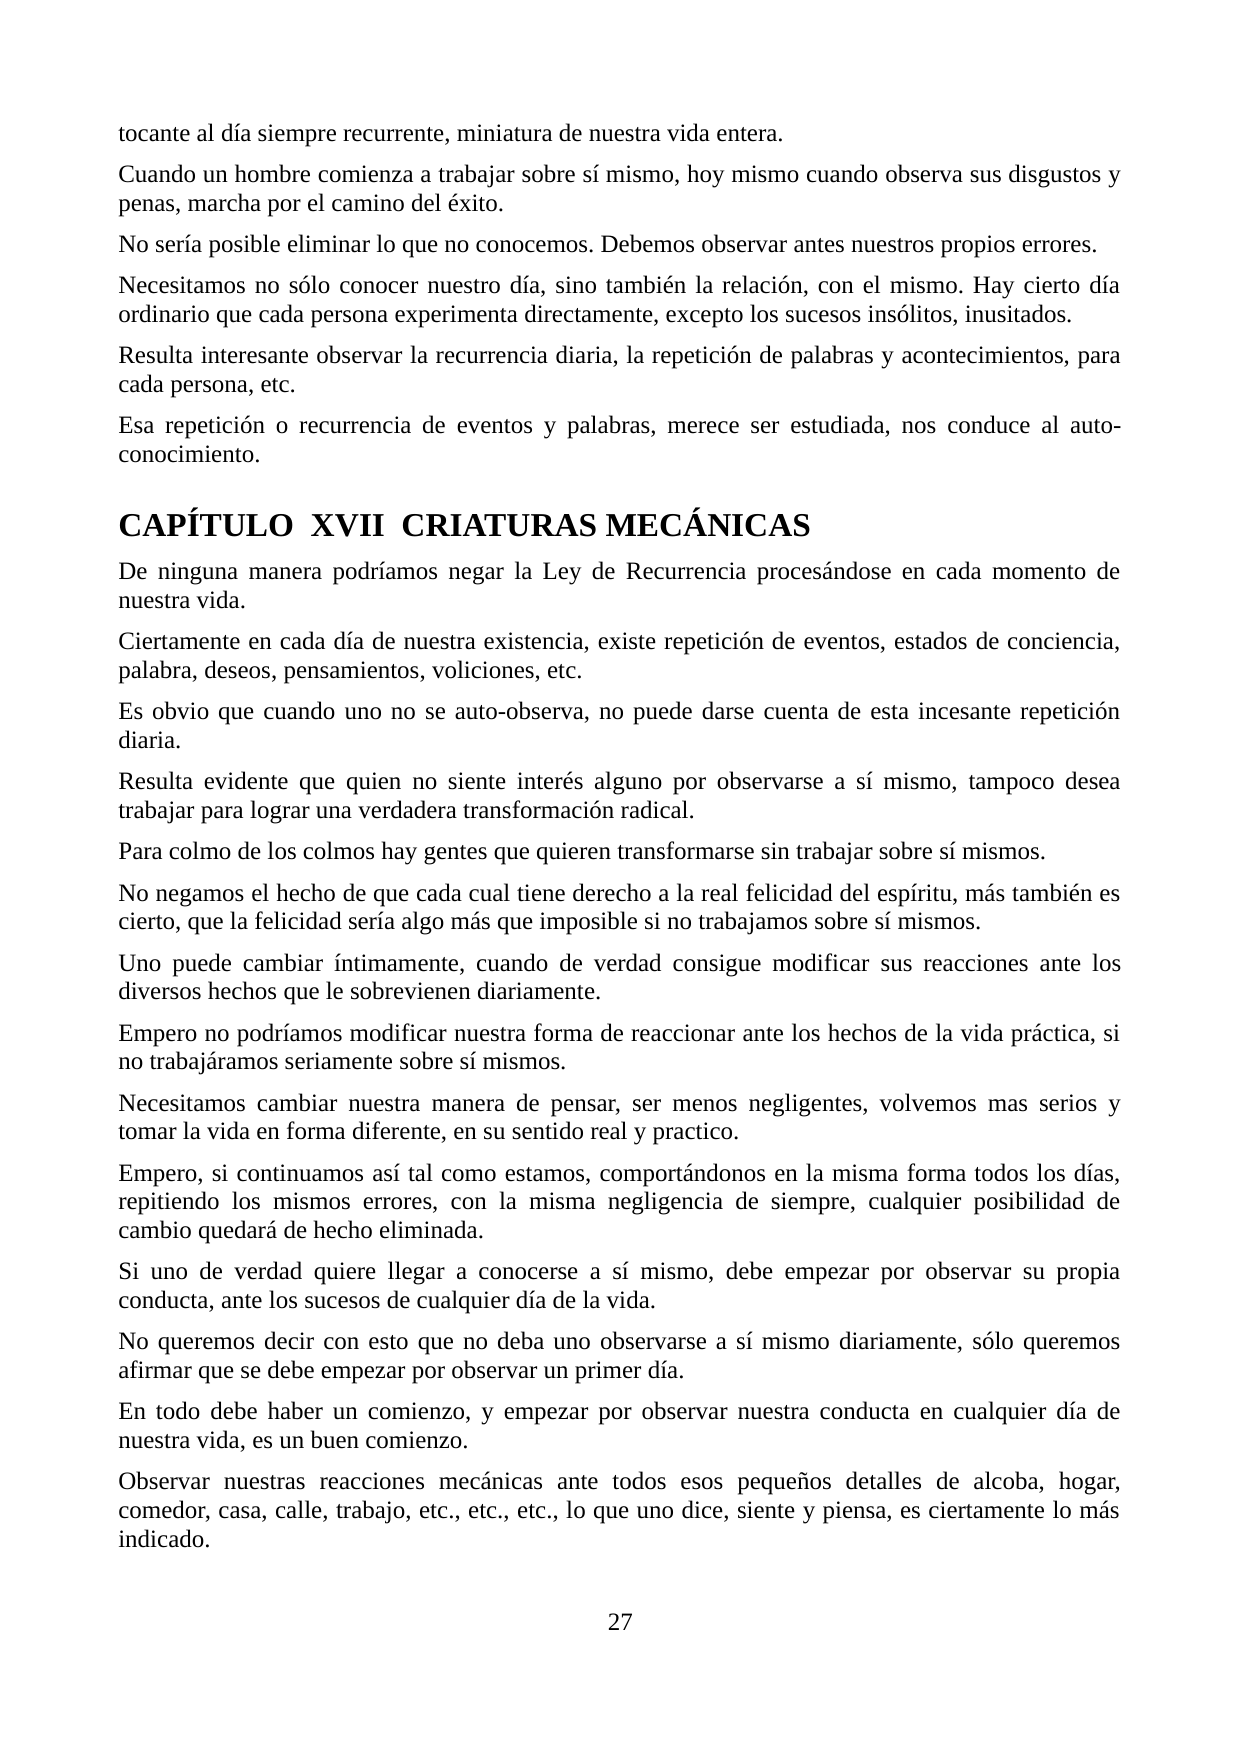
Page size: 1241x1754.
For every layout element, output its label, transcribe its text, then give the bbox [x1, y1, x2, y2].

subtitle CAPÍTULO XVII CRIATURAS MECÁNICAS [118, 506, 1122, 544]
text tocante al día siempre recurrente, miniatura de nuestra vida entera. [118, 118, 1122, 147]
text Uno puede cambiar íntimamente, cuando de verdad consigue modificar sus reacciones ante los diversos hechos que le sobrevienen diariamente. [118, 948, 1122, 1005]
text Empero, si continuamos así tal como estamos, comportándonos en la misma forma todos los días, repitiendo los mismos errores, con la misma negligencia de siempre, cualquier posibilidad de cambio quedará de hecho eliminada. [118, 1158, 1122, 1244]
text No queremos decir con esto que no deba uno observarse a sí mismo diariamente, sólo queremos afirmar que se debe empezar por observar un primer día. [118, 1326, 1122, 1384]
text Necesitamos cambiar nuestra manera de pensar, ser menos negligentes, volvemos mas serios y tomar la vida en forma diferente, en su sentido real y practico. [118, 1088, 1122, 1145]
text Cuando un hombre comienza a trabajar sobre sí mismo, hoy mismo cuando observa sus disgustos y penas, marcha por el camino del éxito. [118, 159, 1122, 217]
text De ninguna manera podríamos negar la Ley de Recurrencia procesándose en cada momento de nuestra vida. [118, 556, 1122, 614]
text Para colmo de los colmos hay gentes que quieren transformarse sin trabajar sobre sí mismos. [118, 836, 1122, 865]
text Resulta evidente que quien no siente interés alguno por observarse a sí mismo, tampoco desea trabajar para lograr una verdadera transformación radical. [118, 766, 1122, 824]
text Es obvio que cuando uno no se auto-observa, no puede darse cuenta de esta incesante repetición diaria. [118, 696, 1122, 754]
text No sería posible eliminar lo que no conocemos. Debemos observar antes nuestros propios errores. [118, 229, 1122, 258]
text Observar nuestras reacciones mecánicas ante todos esos pequeños detalles de alcoba, hogar, comedor, casa, calle, trabajo, etc., etc., etc., lo que uno dice, siente y piensa, es ciertamente lo más indicado. [118, 1466, 1122, 1553]
text Necesitamos no sólo conocer nuestro día, sino también la relación, con el mismo. Hay cierto día ordinario que cada persona experimenta directamente, excepto los sucesos insólitos, inusitados. [118, 271, 1122, 328]
text En todo debe haber un comienzo, y empezar por observar nuestra conducta en cualquier día de nuestra vida, es un buen comienzo. [118, 1396, 1122, 1454]
text Empero no podríamos modificar nuestra forma de reaccionar ante los hechos de la vida práctica, si no trabajáramos seriamente sobre sí mismos. [118, 1018, 1122, 1075]
text Resulta interesante observar la recurrencia diaria, la repetición de palabras y acontecimientos, para cada persona, etc. [118, 341, 1122, 398]
text No negamos el hecho de que cada cual tiene derecho a la real felicidad del espíritu, más también es cierto, que la felicidad sería algo más que imposible si no trabajamos sobre sí mismos. [118, 878, 1122, 935]
text Esa repetición o recurrencia de eventos y palabras, merece ser estudiada, nos conduce al auto-conocimiento. [118, 411, 1122, 468]
text Ciertamente en cada día de nuestra existencia, existe repetición de eventos, estados de conciencia, palabra, deseos, pensamientos, voliciones, etc. [118, 626, 1122, 684]
text Si uno de verdad quiere llegar a conocerse a sí mismo, debe empezar por observar su propia conducta, ante los sucesos de cualquier día de la vida. [118, 1256, 1122, 1314]
